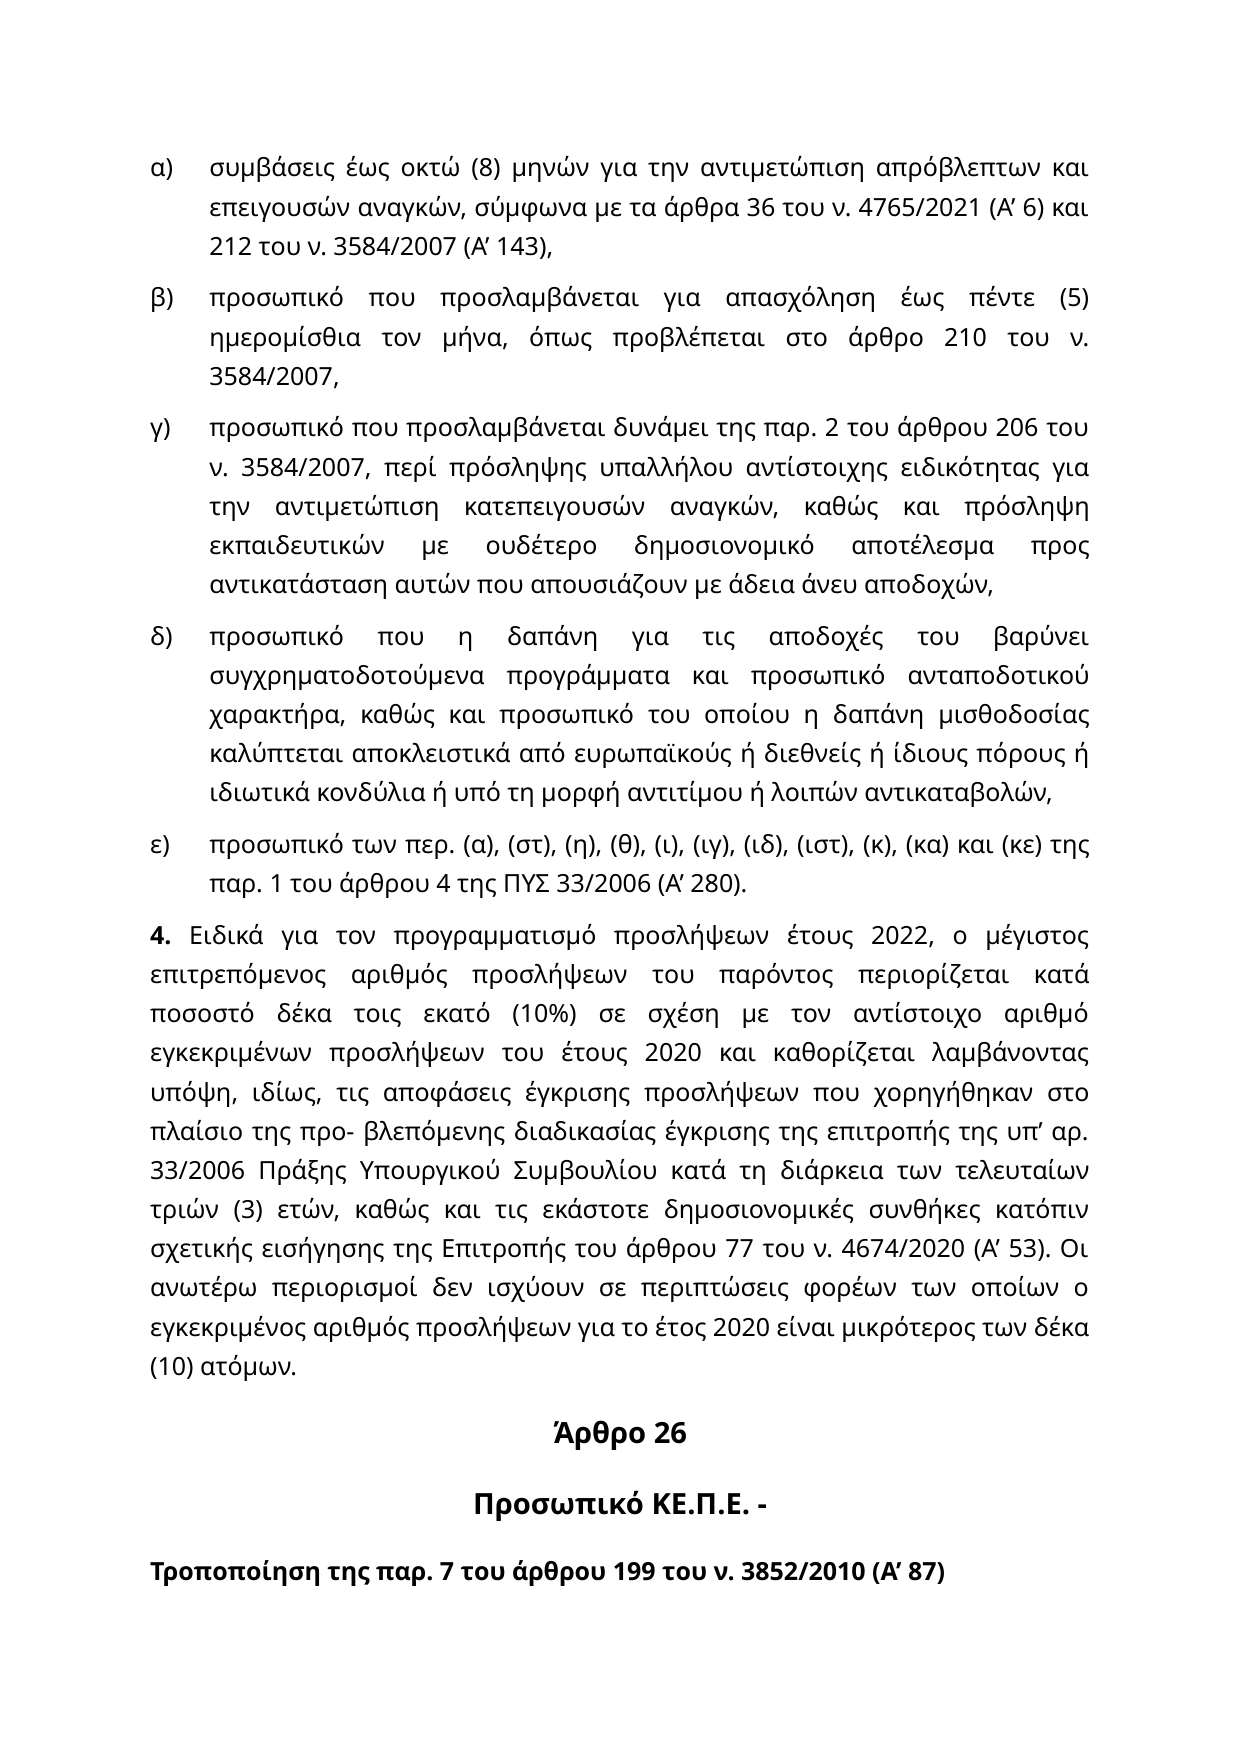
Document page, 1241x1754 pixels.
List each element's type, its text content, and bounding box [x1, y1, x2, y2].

list α) συμβάσεις έως οκτώ (8) μηνών για την αντιμετώπιση απρόβλεπτων και επειγουσών αναγκών, σύμφωνα με τα άρθρα 36 του ν. 4765/2021 (Α’ 6) και 212 του ν. 3584/2007 (Α’ 143), [150, 150, 1090, 262]
list ε) προσωπικό των περ. (α), (στ), (η), (θ), (ι), (ιγ), (ιδ), (ιστ), (κ), (κα) και (κε) της παρ. 1 του άρθρου 4 της ΠΥΣ 33/2006 (Α’ 280). [150, 827, 1090, 900]
list γ) προσωπικό που προσλαμβάνεται δυνάμει της παρ. 2 του άρθρου 206 του ν. 3584/2007, περί πρόσληψης υπαλλήλου αντίστοιχης ειδικότητας για την αντιμετώπιση κατεπειγουσών αναγκών, καθώς και πρόσληψη εκπαιδευτικών με ουδέτερο δημοσιονομικό αποτέλεσμα προς αντικατάσταση αυτών που απουσιάζουν με άδεια άνευ αποδοχών, [150, 410, 1090, 601]
subtitle Άρθρο 26 [150, 1412, 1090, 1452]
list δ) προσωπικό που η δαπάνη για τις αποδοχές του βαρύνει συγχρηματοδοτούμενα προγράμματα και προσωπικό ανταποδοτικού χαρακτήρα, καθώς και προσωπικό του οποίου η δαπάνη μισθοδοσίας καλύπτεται αποκλειστικά από ευρωπαϊκούς ή διεθνείς ή ίδιους πόρους ή ιδιωτικά κονδύλια ή υπό τη μορφή αντιτίμου ή λοιπών αντικαταβολών, [150, 618, 1090, 809]
list β) προσωπικό που προσλαμβάνεται για απασχόληση έως πέντε (5) ημερομίσθια τον μήνα, όπως προβλέπεται στο άρθρο 210 του ν. 3584/2007, [150, 280, 1090, 392]
text 4. Ειδικά για τον προγραμματισμό προσλήψεων έτους 2022, ο μέγιστος επιτρεπόμενος αριθμός προσλήψεων του παρόντος περιορίζεται κατά ποσοστό δέκα τοις εκατό (10%) σε σχέση με τον αντίστοιχο αριθμό εγκεκριμένων προσλήψεων του έτους 2020 και καθορίζεται λαμβάνοντας υπόψη, ιδίως, τις αποφάσεις έγκρισης προσλήψεων που χορηγήθηκαν στο πλαίσιο της προ- βλεπόμενης διαδικασίας έγκρισης της επιτροπής της υπ’ αρ. 33/2006 Πράξης Υπουργικού Συμβουλίου κατά τη διάρκεια των τελευταίων τριών (3) ετών, καθώς και τις εκάστοτε δημοσιονομικές συνθήκες κατόπιν σχετικής εισήγησης της Επιτροπής του άρθρου 77 του ν. 4674/2020 (Α’ 53). Οι ανωτέρω περιορισμοί δεν ισχύουν σε περιπτώσεις φορέων των οποίων ο εγκεκριμένος αριθμός προσλήψεων για το έτος 2020 είναι μικρότερος των δέκα (10) ατόμων. [150, 917, 1090, 1382]
text Τροποποίηση της παρ. 7 του άρθρου 199 του ν. 3852/2010 (Α’ 87) [150, 1554, 1090, 1588]
subtitle Προσωπικό ΚΕ.Π.Ε. - [150, 1483, 1090, 1523]
